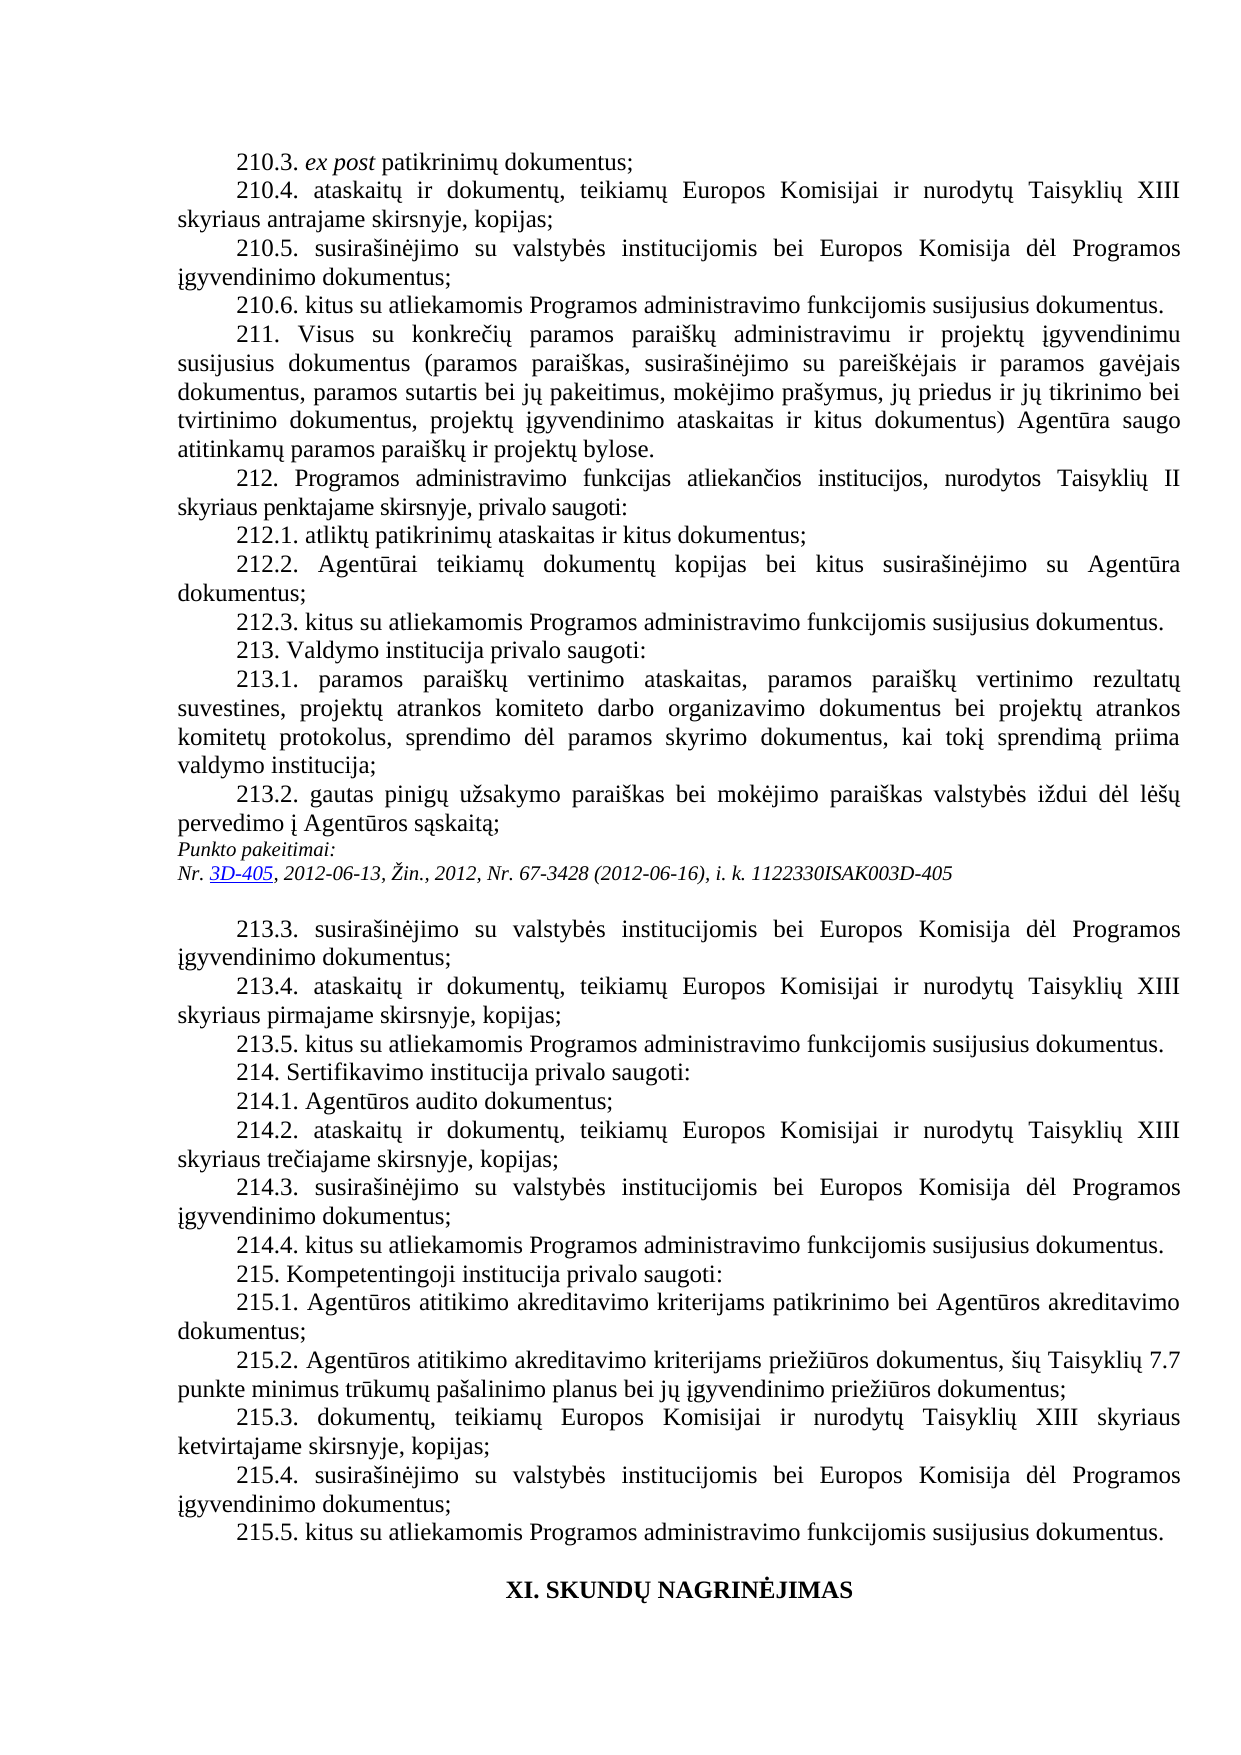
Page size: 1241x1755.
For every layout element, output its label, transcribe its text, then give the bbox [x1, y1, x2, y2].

text 215.2. Agentūros atitikimo akreditavimo kriterijams priežiūros dokumentus, šių Taisyklių 7.7 punkte minimus trūkumų pašalinimo planus bei jų įgyvendinimo priežiūros dokumentus; [177, 1345, 1181, 1402]
text 215.5. kitus su atliekamomis Programos administravimo funkcijomis susijusius dokumentus. [177, 1517, 1181, 1546]
text 214.2. ataskaitų ir dokumentų, teikiamų Europos Komisijai ir nurodytų Taisyklių XIII skyriaus trečiajame skirsnyje, kopijas; [177, 1115, 1181, 1172]
text 213.5. kitus su atliekamomis Programos administravimo funkcijomis susijusius dokumentus. [177, 1029, 1181, 1057]
text Nr. 3D-405, 2012-06-13, Žin., 2012, Nr. 67-3428 (2012-06-16), i. k. 1122330ISAK003D-405 [177, 861, 1181, 885]
text 213.1. paramos paraiškų vertinimo ataskaitas, paramos paraiškų vertinimo rezultatų suvestines, projektų atrankos komiteto darbo organizavimo dokumentus bei projektų atrankos komitetų protokolus, sprendimo dėl paramos skyrimo dokumentus, kai tokį sprendimą priima valdymo institucija; [177, 664, 1181, 779]
text 213. Valdymo institucija privalo saugoti: [177, 636, 1181, 664]
text 213.3. susirašinėjimo su valstybės institucijomis bei Europos Komisija dėl Programos įgyvendinimo dokumentus; [177, 914, 1181, 971]
text 210.4. ataskaitų ir dokumentų, teikiamų Europos Komisijai ir nurodytų Taisyklių XIII skyriaus antrajame skirsnyje, kopijas; [177, 176, 1181, 233]
text XI. SKUNDŲ NAGRINĖJIMAS [177, 1575, 1181, 1604]
text 213.2. gautas pinigų užsakymo paraiškas bei mokėjimo paraiškas valstybės iždui dėl lėšų pervedimo į Agentūros sąskaitą; [177, 779, 1181, 837]
text 215.1. Agentūros atitikimo akreditavimo kriterijams patikrinimo bei Agentūros akreditavimo dokumentus; [177, 1287, 1181, 1345]
text Punkto pakeitimai: [177, 837, 1181, 861]
text 214.4. kitus su atliekamomis Programos administravimo funkcijomis susijusius dokumentus. [177, 1230, 1181, 1259]
text 211. Visus su konkrečių paramos paraiškų administravimu ir projektų įgyvendinimu susijusius dokumentus (paramos paraiškas, susirašinėjimo su pareiškėjais ir paramos gavėjais dokumentus, paramos sutartis bei jų pakeitimus, mokėjimo prašymus, jų priedus ir jų tikrinimo bei tvirtinimo dokumentus, projektų įgyvendinimo ataskaitas ir kitus dokumentus) Agentūra saugo atitinkamų paramos paraiškų ir projektų bylose. [177, 319, 1181, 463]
text 214. Sertifikavimo institucija privalo saugoti: [177, 1057, 1181, 1086]
text 212.2. Agentūrai teikiamų dokumentų kopijas bei kitus susirašinėjimo su Agentūra dokumentus; [177, 549, 1181, 607]
text 210.6. kitus su atliekamomis Programos administravimo funkcijomis susijusius dokumentus. [177, 291, 1181, 319]
text 212.3. kitus su atliekamomis Programos administravimo funkcijomis susijusius dokumentus. [177, 607, 1181, 636]
text 215. Kompetentingoji institucija privalo saugoti: [177, 1259, 1181, 1287]
text 212.1. atliktų patikrinimų ataskaitas ir kitus dokumentus; [177, 521, 1181, 549]
text 214.3. susirašinėjimo su valstybės institucijomis bei Europos Komisija dėl Programos įgyvendinimo dokumentus; [177, 1172, 1181, 1230]
text 210.3. ex post patikrinimų dokumentus; [177, 147, 1181, 176]
text 215.3. dokumentų, teikiamų Europos Komisijai ir nurodytų Taisyklių XIII skyriaus ketvirtajame skirsnyje, kopijas; [177, 1402, 1181, 1460]
text 212. Programos administravimo funkcijas atliekančios institucijos, nurodytos Taisyklių II skyriaus penktajame skirsnyje, privalo saugoti: [177, 463, 1181, 521]
text 215.4. susirašinėjimo su valstybės institucijomis bei Europos Komisija dėl Programos įgyvendinimo dokumentus; [177, 1460, 1181, 1517]
text 214.1. Agentūros audito dokumentus; [177, 1086, 1181, 1115]
text 213.4. ataskaitų ir dokumentų, teikiamų Europos Komisijai ir nurodytų Taisyklių XIII skyriaus pirmajame skirsnyje, kopijas; [177, 971, 1181, 1029]
text 210.5. susirašinėjimo su valstybės institucijomis bei Europos Komisija dėl Programos įgyvendinimo dokumentus; [177, 233, 1181, 291]
